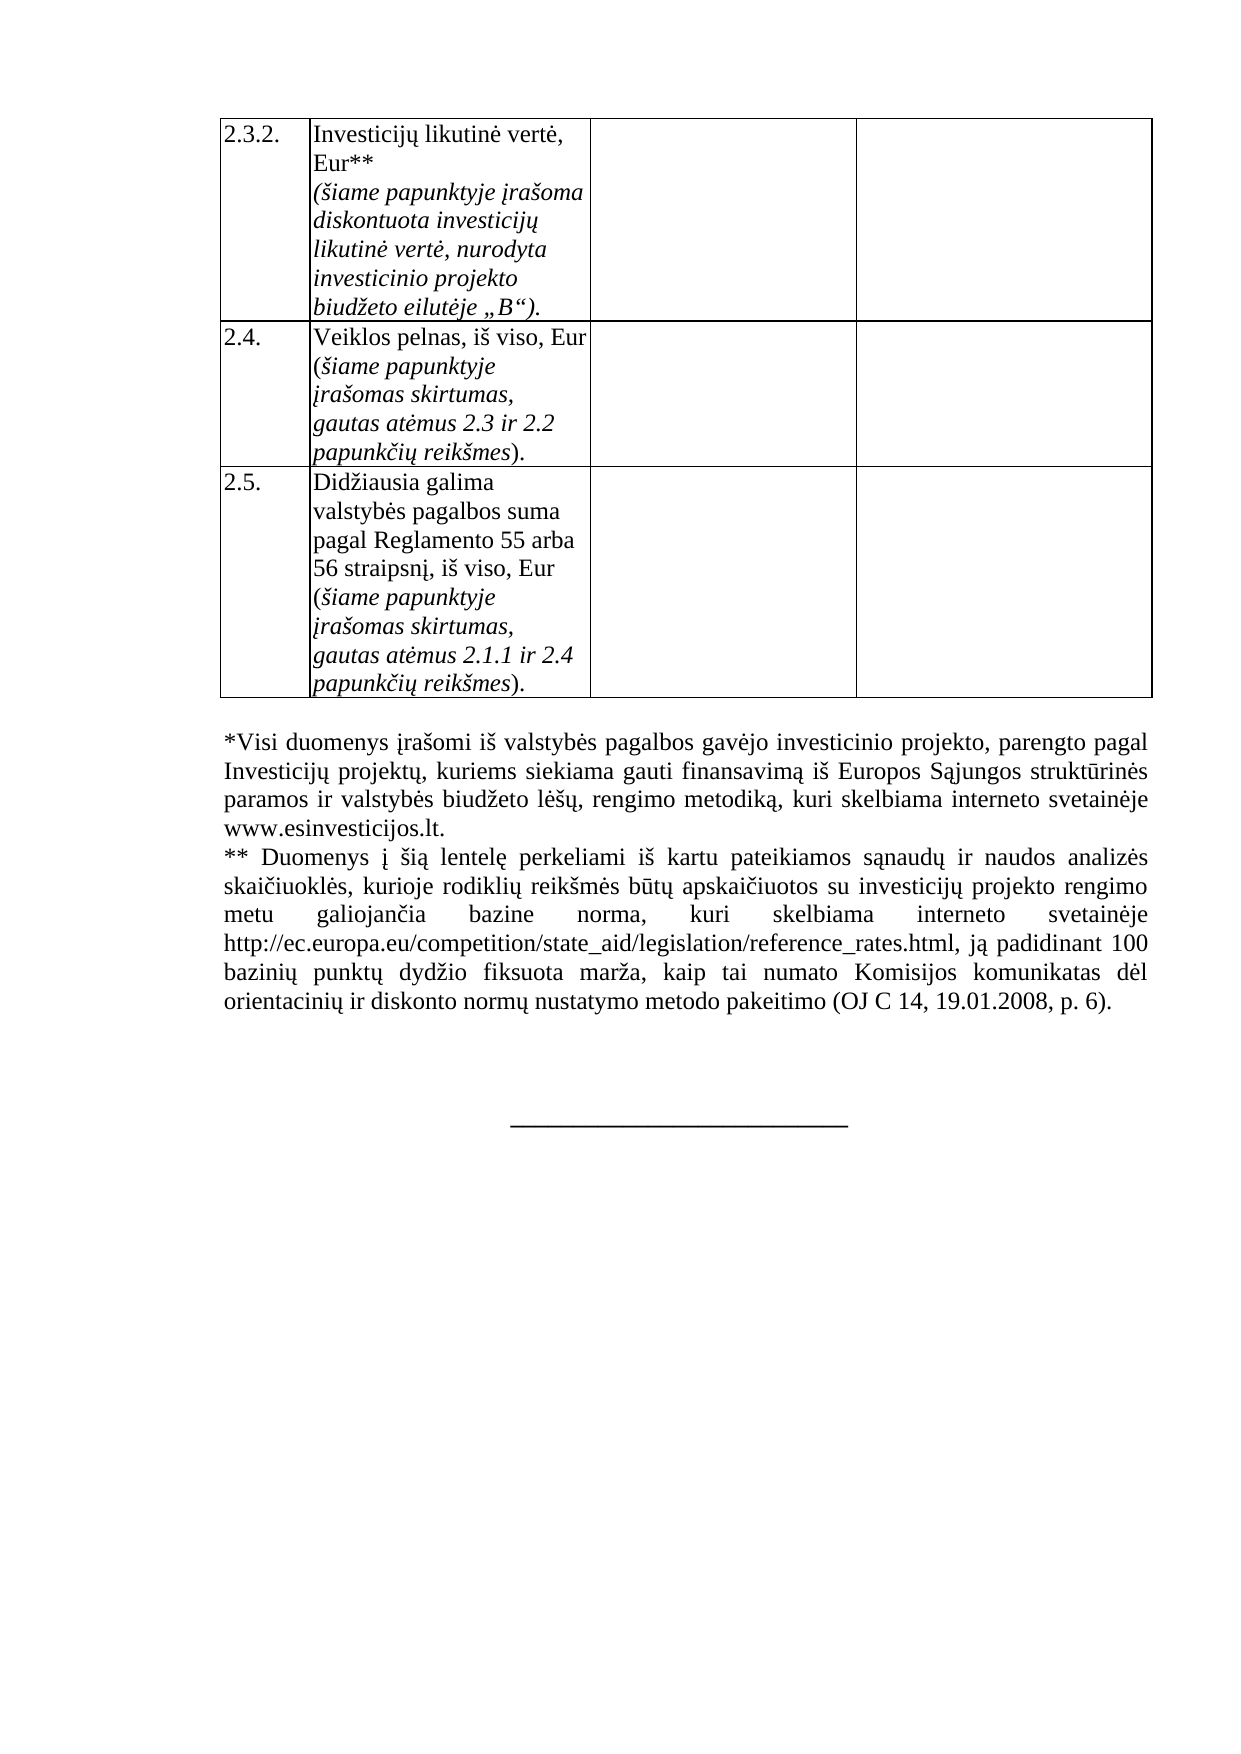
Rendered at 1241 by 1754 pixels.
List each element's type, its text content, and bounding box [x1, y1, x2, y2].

table_cell [591, 1015, 856, 1072]
table_cell [865, 698, 1152, 727]
table_cell [865, 1015, 1152, 1072]
table_cell [0, 727, 221, 842]
table_cell [0, 320, 220, 466]
table_cell 2.3.2. [221, 119, 309, 320]
table_cell Veiklos pelnas, iš viso, Eur (šiame papunktyje įrašomas skirtumas, gautas atėmus 2.3 ir 2.2 papunkčių reikšmes). [311, 322, 590, 466]
table_cell [0, 1015, 221, 1072]
table_cell Investicijų likutinė vertė, Eur** (šiame papunktyje įrašoma diskontuota investicijų likutinė vertė, nurodyta investicinio projekto biudžeto eilutėje „B“). [311, 119, 590, 320]
table_cell Didžiausia galima valstybės pagalbos suma pagal Reglamento 55 arba 56 straipsnį, iš viso, Eur (šiame papunktyje įrašomas skirtumas, gautas atėmus 2.1.1 ir 2.4 papunkčių reikšmes). [311, 467, 590, 697]
table_cell [0, 697, 221, 727]
table_cell [857, 322, 1151, 466]
table_cell [310, 1015, 591, 1072]
table_cell [856, 698, 865, 727]
table_cell [591, 322, 856, 466]
table_cell [0, 842, 221, 1014]
table_cell [0, 118, 220, 320]
table_cell [591, 467, 856, 697]
table_cell [221, 698, 310, 727]
table_cell [0, 466, 220, 697]
table_cell 2.5. [221, 467, 309, 697]
table_cell [857, 467, 1151, 697]
table_cell [310, 698, 591, 727]
table_cell *Visi duomenys įrašomi iš valstybės pagalbos gavėjo investicinio projekto, parengto pagal Investicijų projektų, kuriems siekiama gauti finansavimą iš Europos Sąjungos struktūrinės paramos ir valstybės biudžeto lėšų, rengimo metodiką, kuri skelbiama interneto svetainėje www.esinvesticijos.lt. [221, 727, 1152, 842]
text ___________________________ [177, 1101, 1181, 1129]
table_cell [591, 698, 856, 727]
table_cell [591, 119, 856, 320]
table_cell [857, 119, 1151, 320]
table_cell ** Duomenys į šią lentelę perkeliami iš kartu pateikiamos sąnaudų ir naudos analizės skaičiuoklės, kurioje rodiklių reikšmės būtų apskaičiuotos su investicijų projekto rengimo metu galiojančia bazine norma, kuri skelbiama interneto svetainėje http://ec.europa.eu/competition/state_aid/legislation/reference_rates.html, ją padidinant 100 bazinių punktų dydžio fiksuota marža, kaip tai numato Komisijos komunikatas dėl orientacinių ir diskonto normų nustatymo metodo pakeitimo (OJ C 14, 19.01.2008, p. 6). [221, 842, 1152, 1014]
table_cell [221, 1015, 310, 1072]
table_cell [856, 1015, 865, 1072]
table_cell 2.4. [221, 322, 309, 466]
